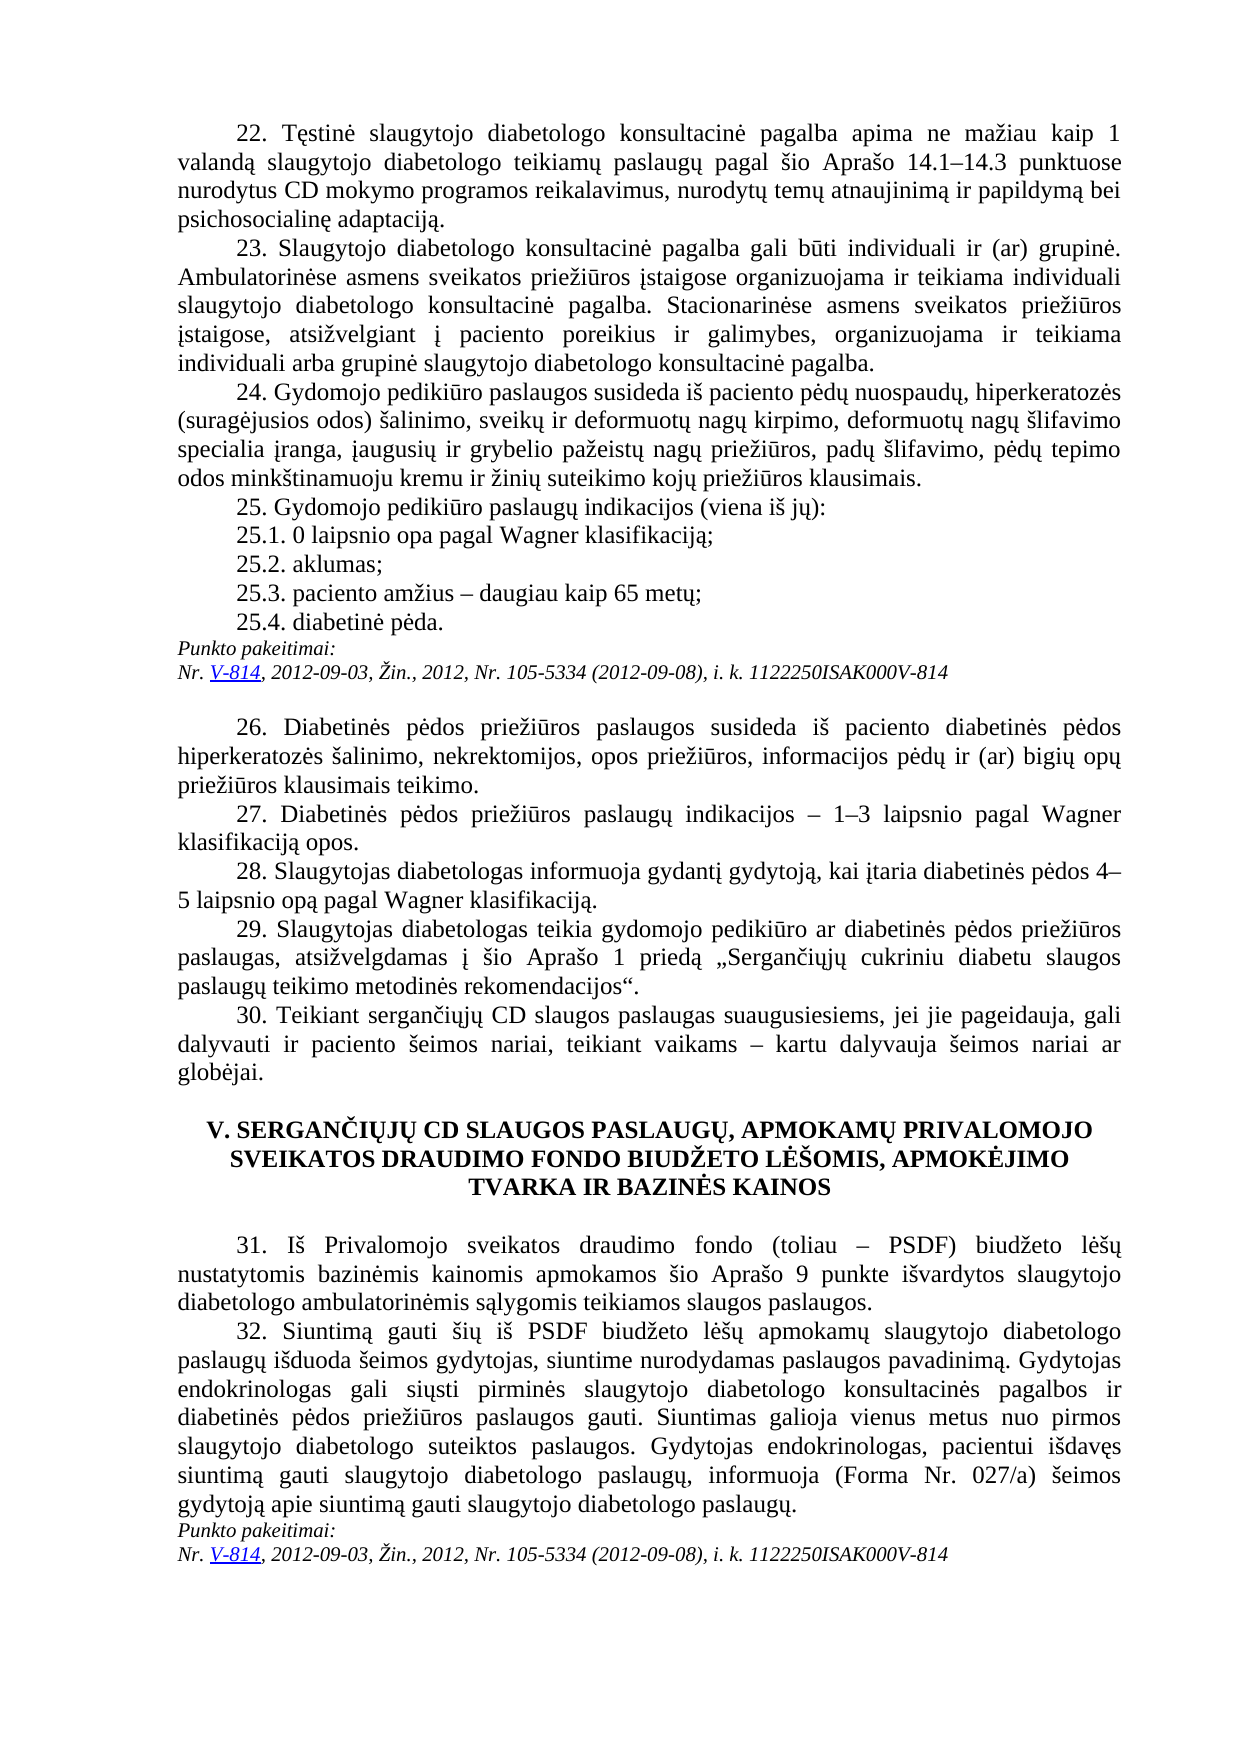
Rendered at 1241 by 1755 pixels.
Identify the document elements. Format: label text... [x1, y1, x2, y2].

text 25.2. aklumas; [177, 549, 1122, 578]
text 25. Gydomojo pedikiūro paslaugų indikacijos (viena iš jų): [177, 492, 1122, 521]
text Punkto pakeitimai: [177, 636, 1122, 660]
text 25.4. diabetinė pėda. [177, 607, 1122, 636]
text Nr. V-814, 2012-09-03, Žin., 2012, Nr. 105-5334 (2012-09-08), i. k. 1122250ISAK000V-814 [177, 660, 1122, 684]
text Nr. V-814, 2012-09-03, Žin., 2012, Nr. 105-5334 (2012-09-08), i. k. 1122250ISAK000V-814 [177, 1542, 1122, 1566]
text 25.1. 0 laipsnio opa pagal Wagner klasifikaciją; [177, 521, 1122, 549]
text 25.3. paciento amžius – daugiau kaip 65 metų; [177, 578, 1122, 607]
text 29. Slaugytojas diabetologas teikia gydomojo pedikiūro ar diabetinės pėdos priežiūros paslaugas, atsižvelgdamas į šio Aprašo 1 priedą „Sergančiųjų cukriniu diabetu slaugos paslaugų teikimo metodinės rekomendacijos“. [177, 914, 1122, 1000]
text 31. Iš Privalomojo sveikatos draudimo fondo (toliau – PSDF) biudžeto lėšų nustatytomis bazinėmis kainomis apmokamos šio Aprašo 9 punkte išvardytos slaugytojo diabetologo ambulatorinėmis sąlygomis teikiamos slaugos paslaugos. [177, 1230, 1122, 1316]
text 26. Diabetinės pėdos priežiūros paslaugos susideda iš paciento diabetinės pėdos hiperkeratozės šalinimo, nekrektomijos, opos priežiūros, informacijos pėdų ir (ar) bigių opų priežiūros klausimais teikimo. [177, 712, 1122, 799]
text Punkto pakeitimai: [177, 1517, 1122, 1542]
text V. SERGANČIŲJŲ CD SLAUGOS PASLAUGŲ, APMOKAMŲ PRIVALOMOJO SVEIKATOS DRAUDIMO FONDO BIUDŽETO LĖŠOMIS, APMOKĖJIMO TVARKA ir BAZINės kainos [177, 1115, 1122, 1201]
text 30. Teikiant sergančiųjų CD slaugos paslaugas suaugusiesiems, jei jie pageidauja, gali dalyvauti ir paciento šeimos nariai, teikiant vaikams – kartu dalyvauja šeimos nariai ar globėjai. [177, 1000, 1122, 1086]
text 24. Gydomojo pedikiūro paslaugos susideda iš paciento pėdų nuospaudų, hiperkeratozės (suragėjusios odos) šalinimo, sveikų ir deformuotų nagų kirpimo, deformuotų nagų šlifavimo specialia įranga, įaugusių ir grybelio pažeistų nagų priežiūros, padų šlifavimo, pėdų tepimo odos minkštinamuoju kremu ir žinių suteikimo kojų priežiūros klausimais. [177, 377, 1122, 492]
text 32. Siuntimą gauti šių iš PSDF biudžeto lėšų apmokamų slaugytojo diabetologo paslaugų išduoda šeimos gydytojas, siuntime nurodydamas paslaugos pavadinimą. Gydytojas endokrinologas gali siųsti pirminės slaugytojo diabetologo konsultacinės pagalbos ir diabetinės pėdos priežiūros paslaugos gauti. Siuntimas galioja vienus metus nuo pirmos slaugytojo diabetologo suteiktos paslaugos. Gydytojas endokrinologas, pacientui išdavęs siuntimą gauti slaugytojo diabetologo paslaugų, informuoja (Forma Nr. 027/a) šeimos gydytoją apie siuntimą gauti slaugytojo diabetologo paslaugų. [177, 1316, 1122, 1517]
text 27. Diabetinės pėdos priežiūros paslaugų indikacijos – 1–3 laipsnio pagal Wagner klasifikaciją opos. [177, 799, 1122, 856]
text 22. Tęstinė slaugytojo diabetologo konsultacinė pagalba apima ne mažiau kaip 1 valandą slaugytojo diabetologo teikiamų paslaugų pagal šio Aprašo 14.1–14.3 punktuose nurodytus CD mokymo programos reikalavimus, nurodytų temų atnaujinimą ir papildymą bei psichosocialinę adaptaciją. [177, 118, 1122, 233]
text 23. Slaugytojo diabetologo konsultacinė pagalba gali būti individuali ir (ar) grupinė. Ambulatorinėse asmens sveikatos priežiūros įstaigose organizuojama ir teikiama individuali slaugytojo diabetologo konsultacinė pagalba. Stacionarinėse asmens sveikatos priežiūros įstaigose, atsižvelgiant į paciento poreikius ir galimybes, organizuojama ir teikiama individuali arba grupinė slaugytojo diabetologo konsultacinė pagalba. [177, 233, 1122, 377]
text 28. Slaugytojas diabetologas informuoja gydantį gydytoją, kai įtaria diabetinės pėdos 4–5 laipsnio opą pagal Wagner klasifikaciją. [177, 856, 1122, 914]
